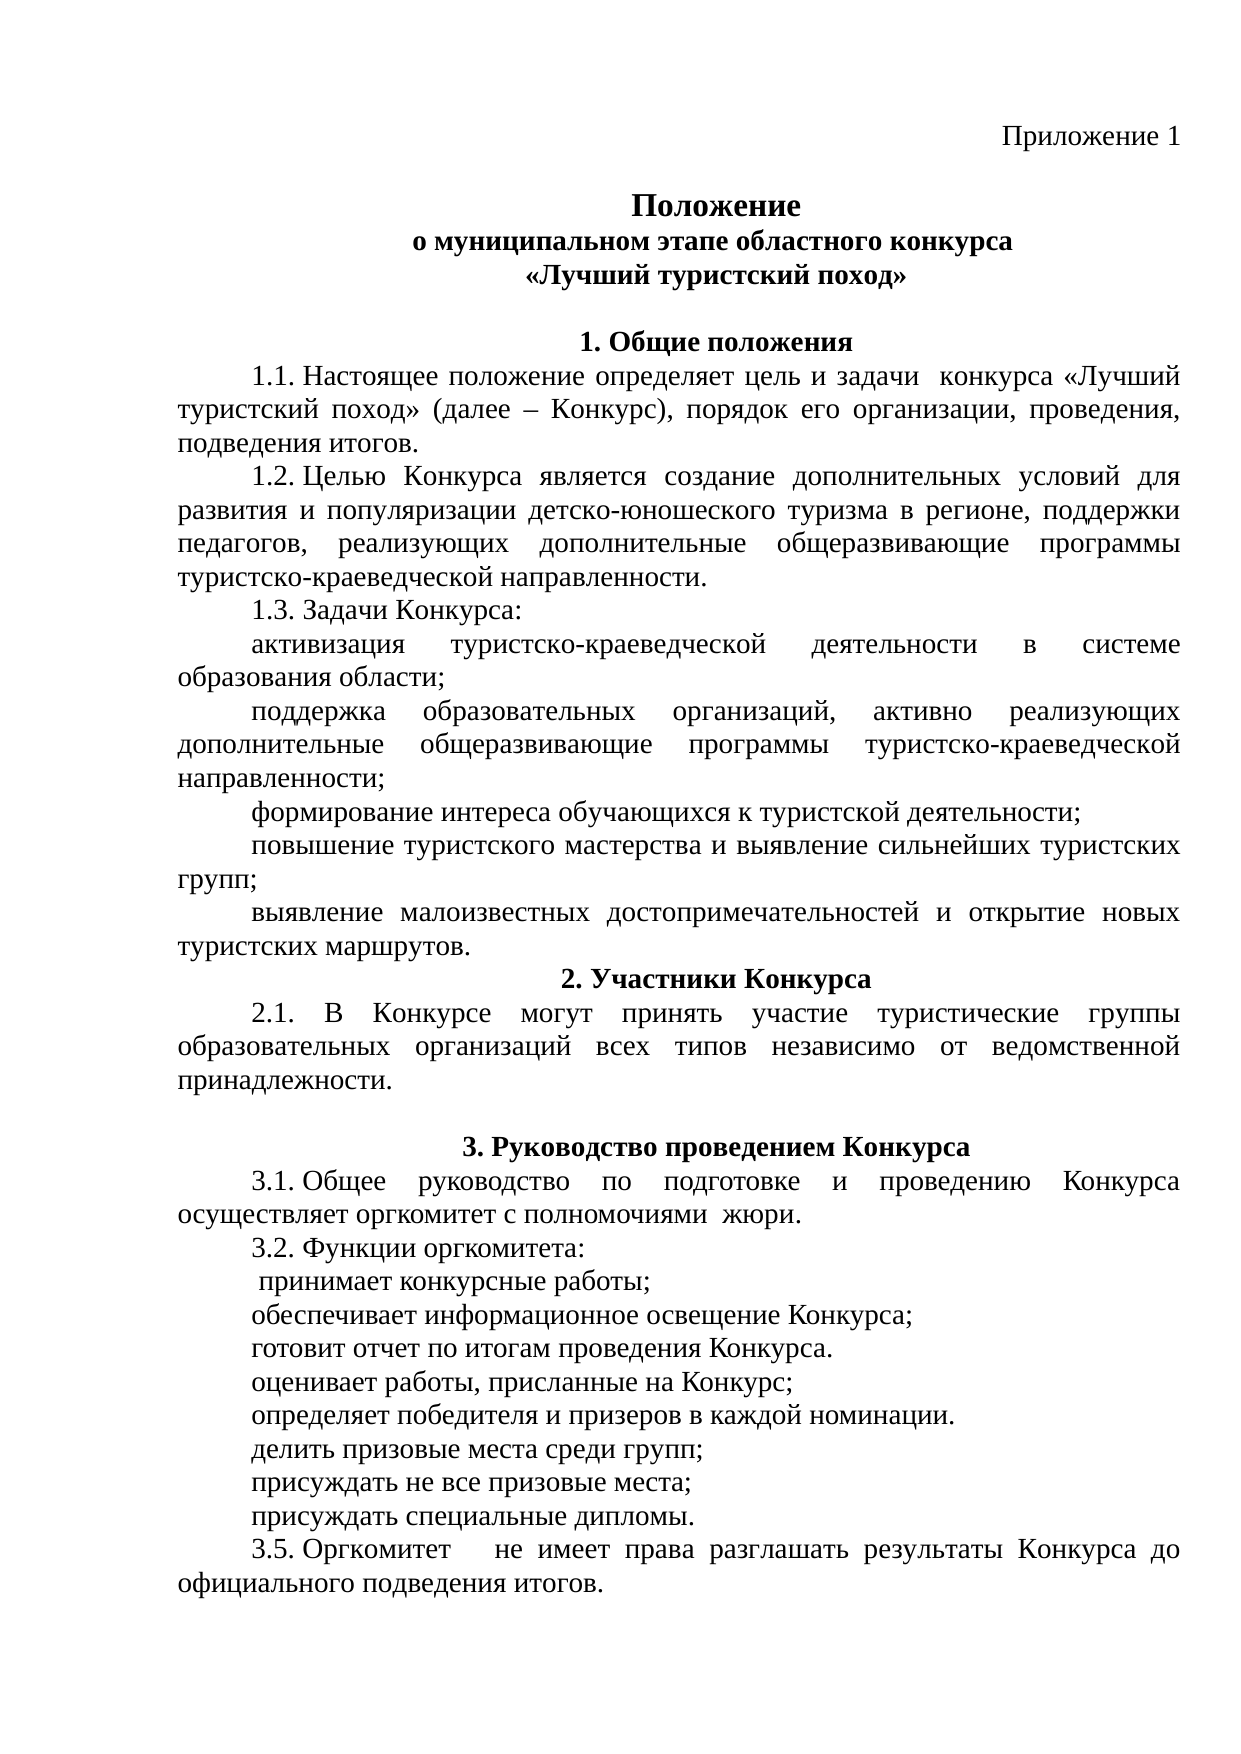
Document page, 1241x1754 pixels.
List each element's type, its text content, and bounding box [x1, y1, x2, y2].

text «Лучший туристский поход» [177, 257, 1181, 291]
text формирование интереса обучающихся к туристской деятельности; [177, 794, 1181, 827]
text 3.1..Общее руководство по подготовке и проведению Конкурса осуществляет оргкомитет с полномочиями жюри. [177, 1163, 1181, 1230]
text Положение [177, 185, 1181, 223]
text о муниципальном этапе областного конкурса [177, 223, 1181, 257]
text присуждать не все призовые места; [177, 1464, 1181, 1498]
text оценивает работы, присланные на Конкурс; [177, 1364, 1181, 1397]
text поддержка образовательных организаций, активно реализующих дополнительные общеразвивающие программы туристско-краеведческой направленности; [177, 693, 1181, 794]
text делить призовые места среди групп; [177, 1431, 1181, 1464]
list 1.2..Целью Конкурса является создание дополнительных условий для развития и популяризации детско-юношеского туризма в регионе, поддержки педагогов, реализующих дополнительные общеразвивающие программы туристско-краеведческой направленности. [177, 458, 1181, 592]
text 1.3..Задачи Конкурса: [177, 592, 1181, 626]
text 2.1. В Конкурсе могут принять участие туристические группы образовательных организаций всех типов независимо от ведомственной принадлежности. [177, 995, 1181, 1096]
text 3.5..Оргкомитет не имеет права разглашать результаты Конкурса до официального подведения итогов. [177, 1532, 1181, 1599]
list повышение туристского мастерства и выявление сильнейших туристских групп; [177, 827, 1181, 894]
list 3. Руководство проведением Конкурса [177, 1129, 1181, 1163]
text присуждать специальные дипломы. [177, 1498, 1181, 1532]
text активизация туристско-краеведческой деятельности в системе образования области; [177, 626, 1181, 693]
text Приложение 1 [177, 118, 1181, 152]
list Общие положения [177, 324, 1181, 358]
text готовит отчет по итогам проведения Конкурса. [177, 1330, 1181, 1364]
list выявление малоизвестных достопримечательностей и открытие новых туристских маршрутов. [177, 894, 1181, 961]
text принимает конкурсные работы; [177, 1263, 1181, 1297]
text 3.2. Функции оргкомитета: [177, 1230, 1181, 1263]
text обеспечивает информационное освещение Конкурса; [177, 1297, 1181, 1330]
text определяет победителя и призеров в каждой номинации. [177, 1397, 1181, 1431]
list 2. Участники Конкурса [177, 961, 1181, 995]
text 1.1..Настоящее положение определяет цель и задачи конкурса «Лучший туристский поход» (далее – Конкурс), порядок его организации, проведения, подведения итогов. [177, 358, 1181, 458]
